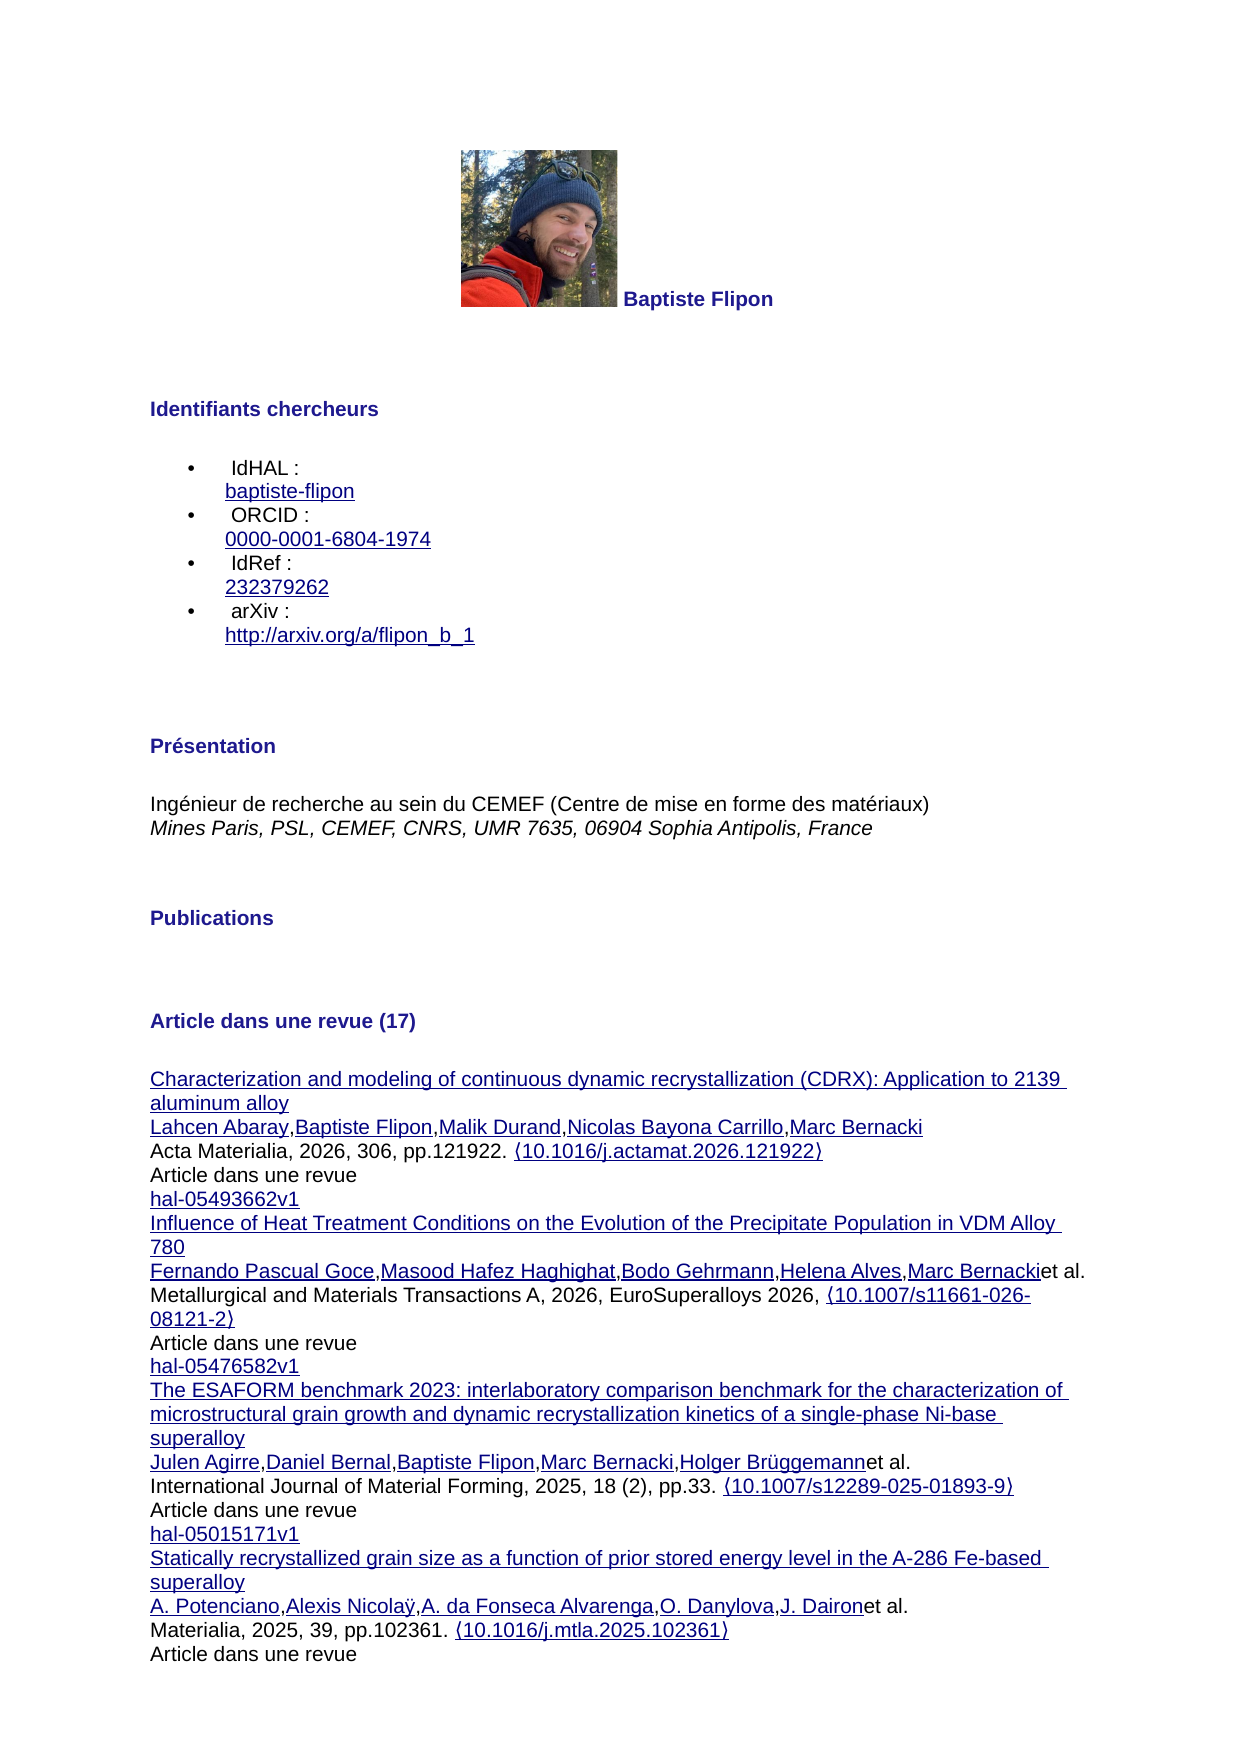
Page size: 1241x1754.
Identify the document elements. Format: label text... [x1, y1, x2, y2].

list arXiv : [187, 599, 1090, 623]
list 232379262 [187, 575, 1090, 599]
list IdHAL : [187, 455, 1090, 479]
list ORCID : [187, 503, 1090, 527]
subtitle Baptiste Flipon [150, 150, 1090, 311]
picture [461, 150, 618, 307]
subtitle Identifiants chercheurs [150, 397, 1090, 421]
text Ingénieur de recherche au sein du CEMEF (Centre de mise en forme des matériaux) [150, 792, 1090, 816]
table_cell The ESAFORM benchmark 2023: interlaboratory comparison benchmark for the characterization of microstructural grain growth and dynamic recrystallization kinetics of a single-phase Ni-base superalloy Julen Agirre,Daniel Bernal,Baptiste Flipon,Marc Bernacki,Holger Brüggemannet al. International Journal of Material Forming, 2025, 18 (2), pp.33. ⟨10.1007/s12289-025-01893-9⟩ Article dans une revue hal-05015171v1 [150, 1378, 1090, 1546]
subtitle Publications [150, 905, 1090, 929]
list baptiste-flipon [187, 479, 1090, 503]
list IdRef : [187, 551, 1090, 575]
list http://arxiv.org/a/flipon_b_1 [187, 623, 1090, 647]
subtitle Article dans une revue (17) [150, 1008, 1090, 1032]
table_cell Influence of Heat Treatment Conditions on the Evolution of the Precipitate Population in VDM Alloy 780 Fernando Pascual Goce,Masood Hafez Haghighat,Bodo Gehrmann,Helena Alves,Marc Bernackiet al. Metallurgical and Materials Transactions A, 2026, EuroSuperalloys 2026, ⟨10.1007/s11661-026-08121-2⟩ Article dans une revue hal-05476582v1 [150, 1211, 1090, 1378]
table_header Characterization and modeling of continuous dynamic recrystallization (CDRX): Application to 2139 aluminum alloy Lahcen Abaray,Baptiste Flipon,Malik Durand,Nicolas Bayona Carrillo,Marc Bernacki Acta Materialia, 2026, 306, pp.121922. ⟨10.1016/j.actamat.2026.121922⟩ Article dans une revue hal-05493662v1 [150, 1067, 1090, 1211]
subtitle Présentation [150, 733, 1090, 757]
table_cell Statically recrystallized grain size as a function of prior stored energy level in the A-286 Fe-based superalloy A. Potenciano,Alexis Nicolaÿ,A. da Fonseca Alvarenga,O. Danylova,J. Daironet al. Materialia, 2025, 39, pp.102361. ⟨10.1016/j.mtla.2025.102361⟩ Article dans une revue [150, 1546, 1090, 1666]
text Mines Paris, PSL, CEMEF, CNRS, UMR 7635, 06904 Sophia Antipolis, France [150, 816, 1090, 840]
list 0000-0001-6804-1974 [187, 527, 1090, 551]
